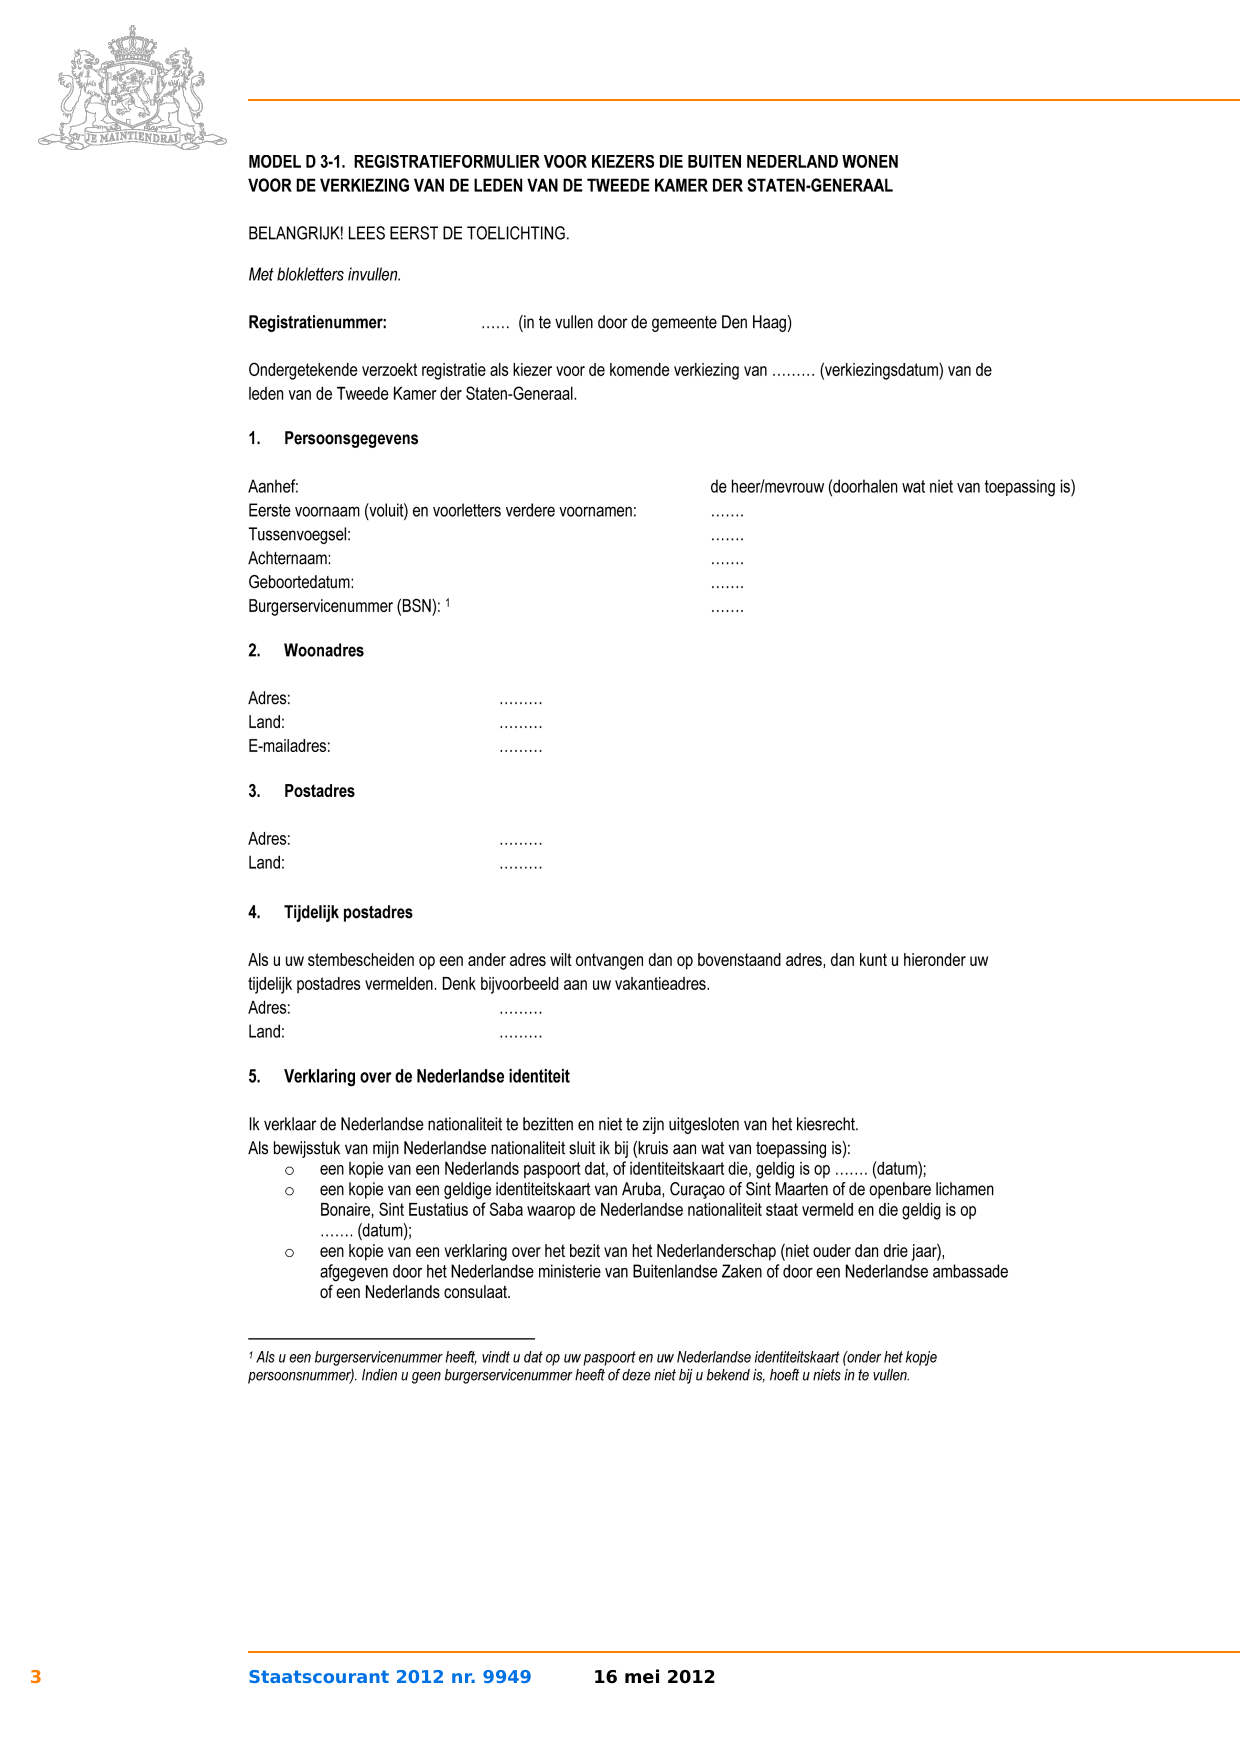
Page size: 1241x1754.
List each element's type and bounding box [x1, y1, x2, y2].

picture [248, 155, 1075, 1384]
picture [38, 25, 227, 150]
